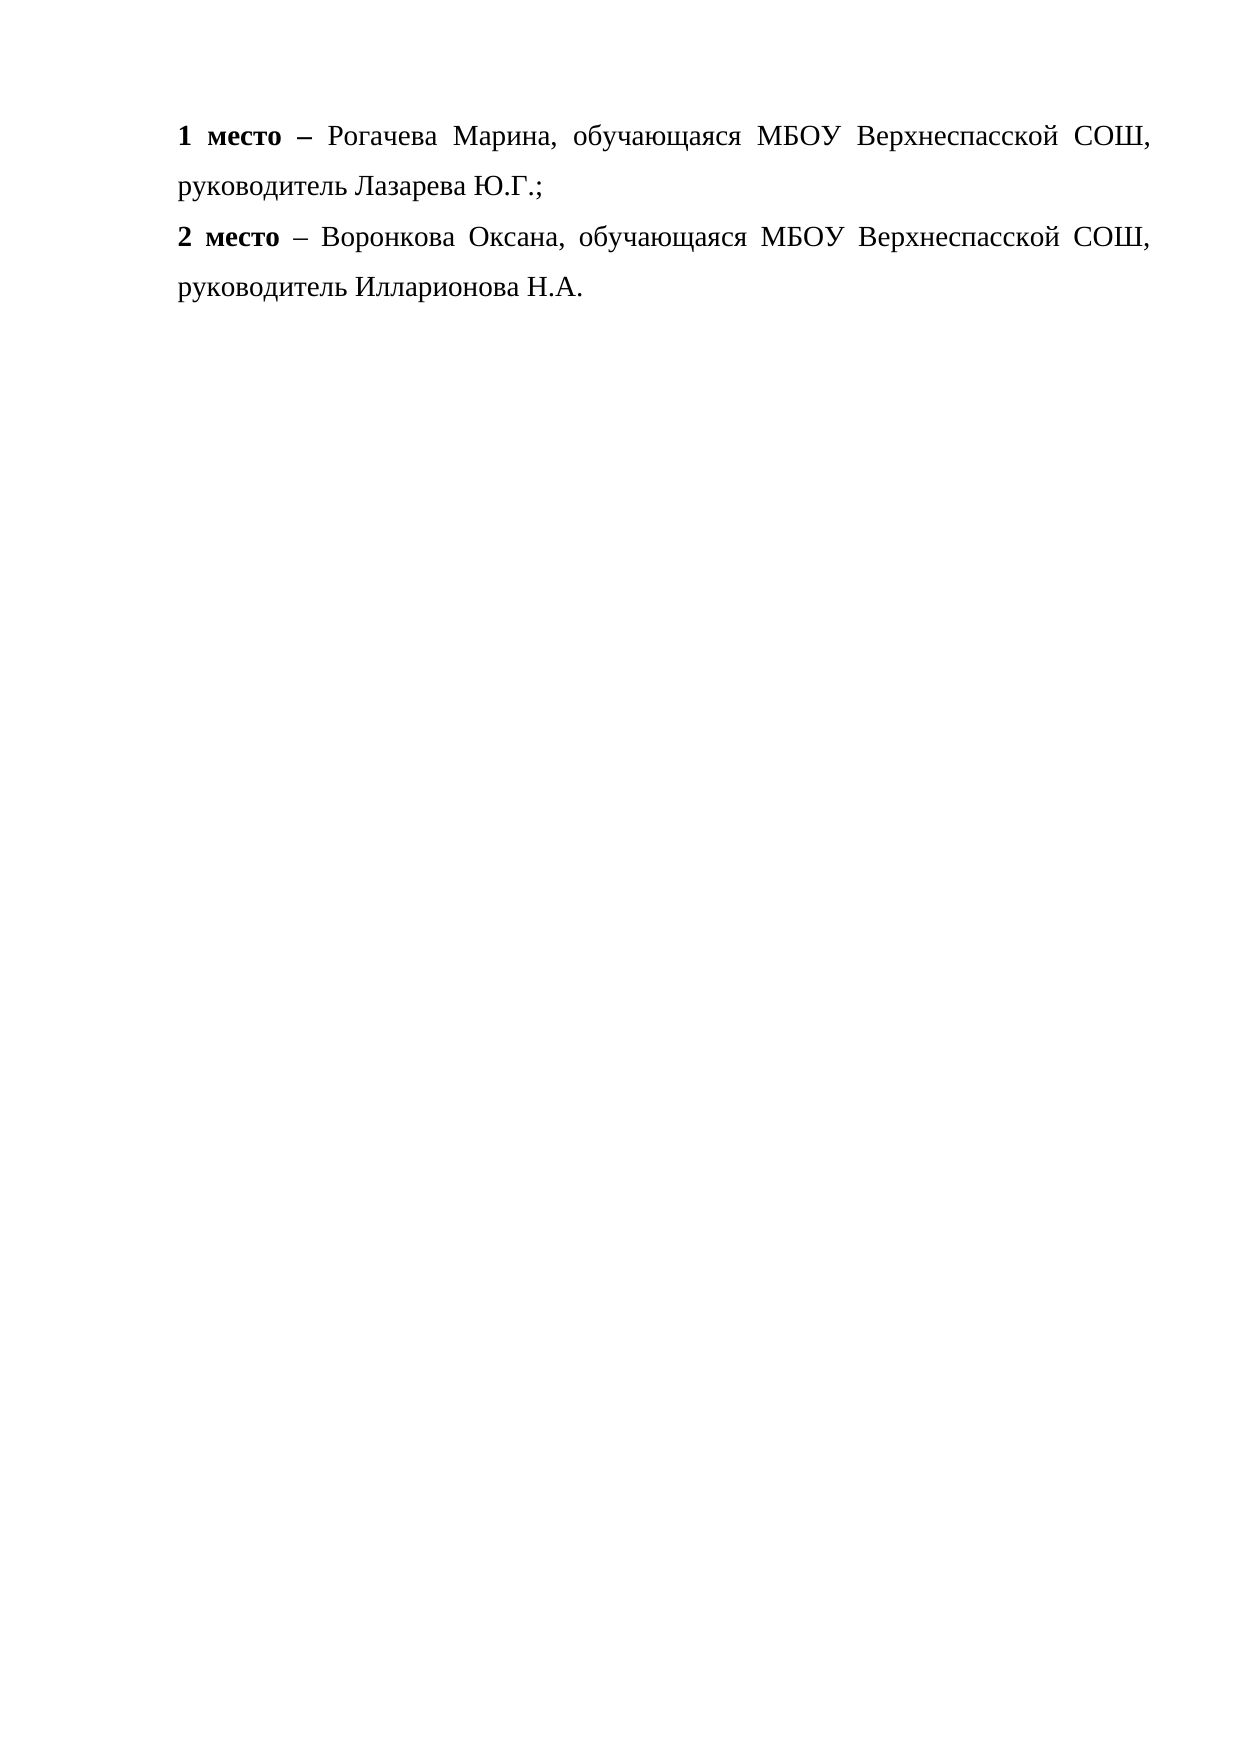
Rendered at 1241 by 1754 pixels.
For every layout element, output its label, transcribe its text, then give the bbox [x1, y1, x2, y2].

text 2 место – Воронкова Оксана, обучающаяся МБОУ Верхнеспасской СОШ, руководитель Илларионова Н.А. [177, 219, 1152, 303]
text 1 место – Рогачева Марина, обучающаяся МБОУ Верхнеспасской СОШ, руководитель Лазарева Ю.Г.; [177, 118, 1152, 202]
